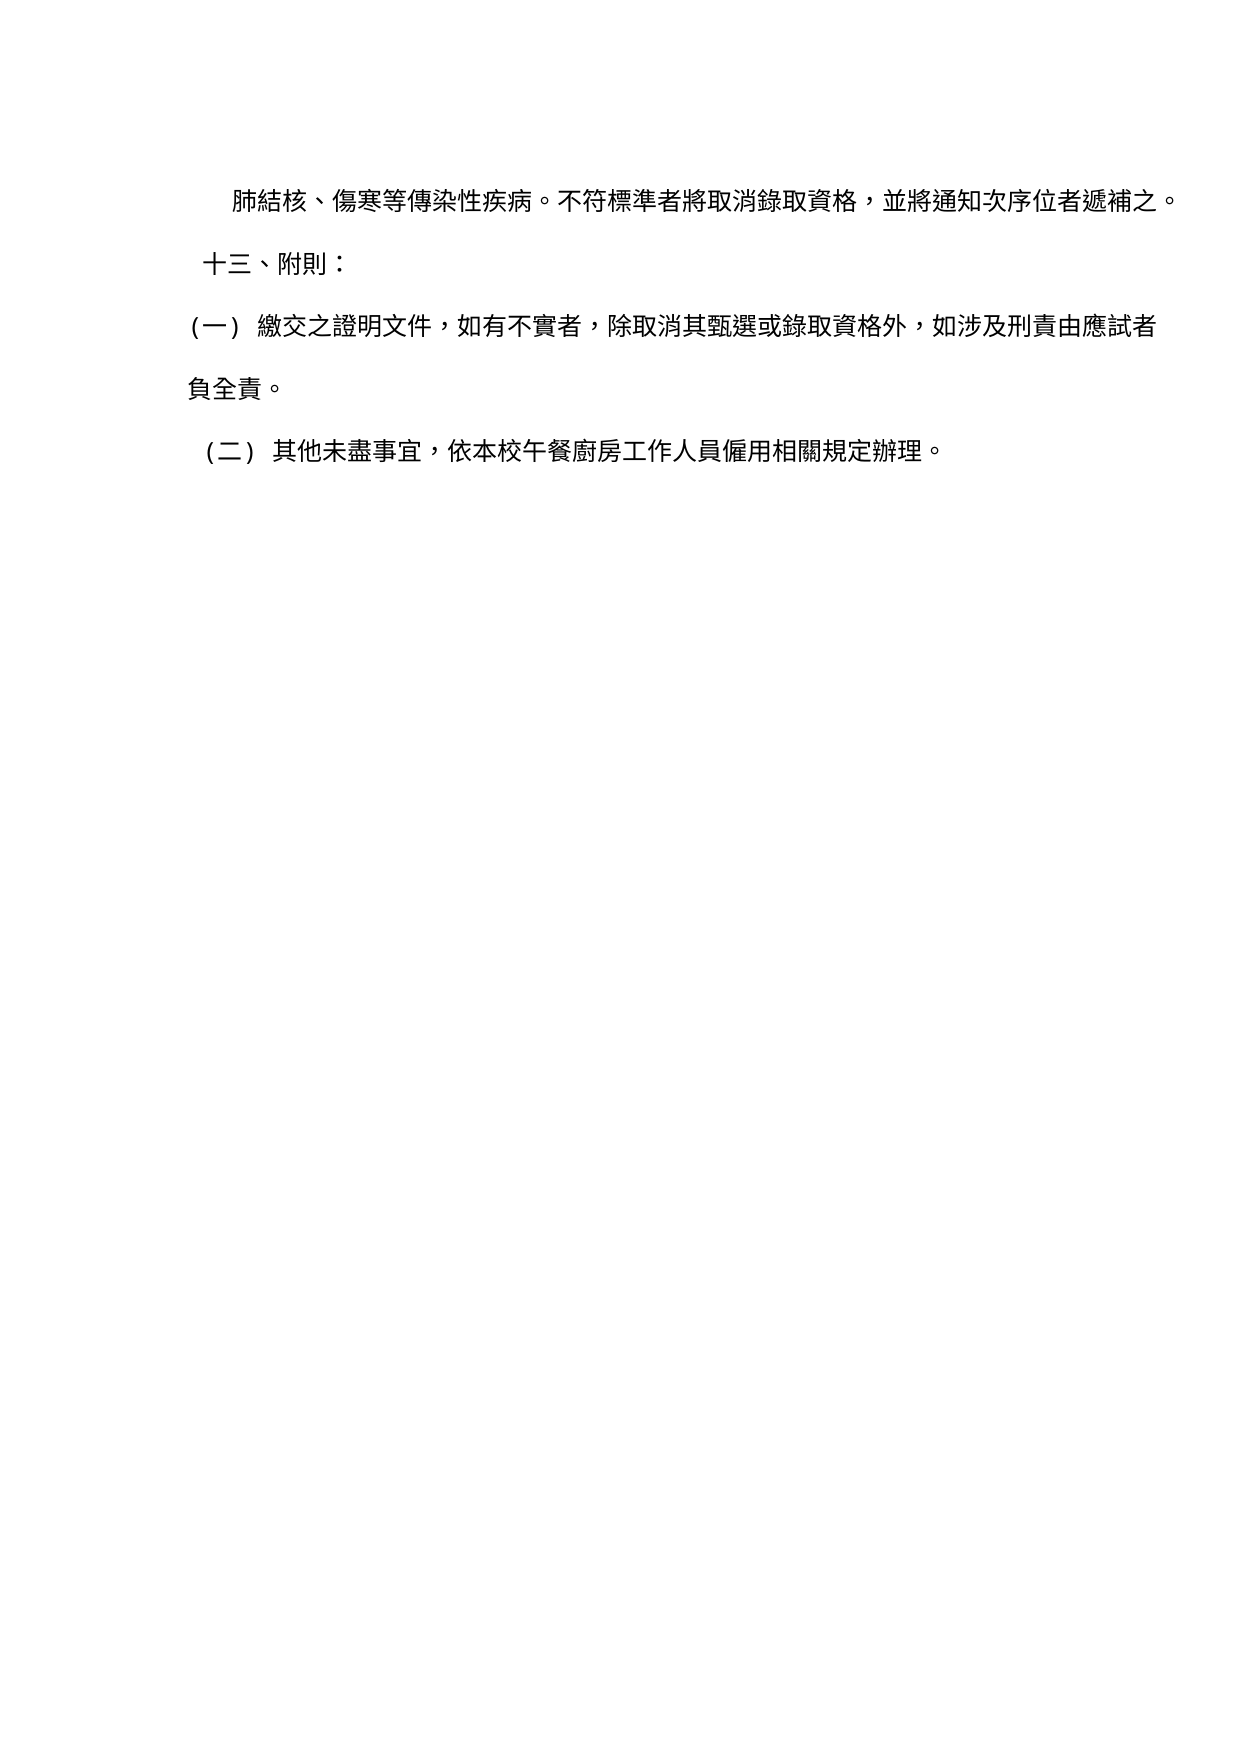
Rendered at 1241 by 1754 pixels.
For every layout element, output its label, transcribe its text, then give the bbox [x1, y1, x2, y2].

text (二) 其他未盡事宜，依本校午餐廚房工作人員僱用相關規定辦理。 [187, 408, 1167, 471]
text 2. 錄取者需於112年2月8日(三)前繳驗公立醫院或地區教學醫院體檢合格證明書（體檢費用自付），檢查項目應包括胸部X光、血清（梅毒、A型肝炎）、皮膚糞便、肺結核、傷寒等傳染性疾病。不符標準者將取消錄取資格，並將通知次序位者遞補之。 [187, 158, 1167, 221]
text 十三、附則： [187, 221, 1167, 283]
text (一) 繳交之證明文件，如有不實者，除取消其甄選或錄取資格外，如涉及刑責由應試者負全責。 [187, 283, 1167, 408]
